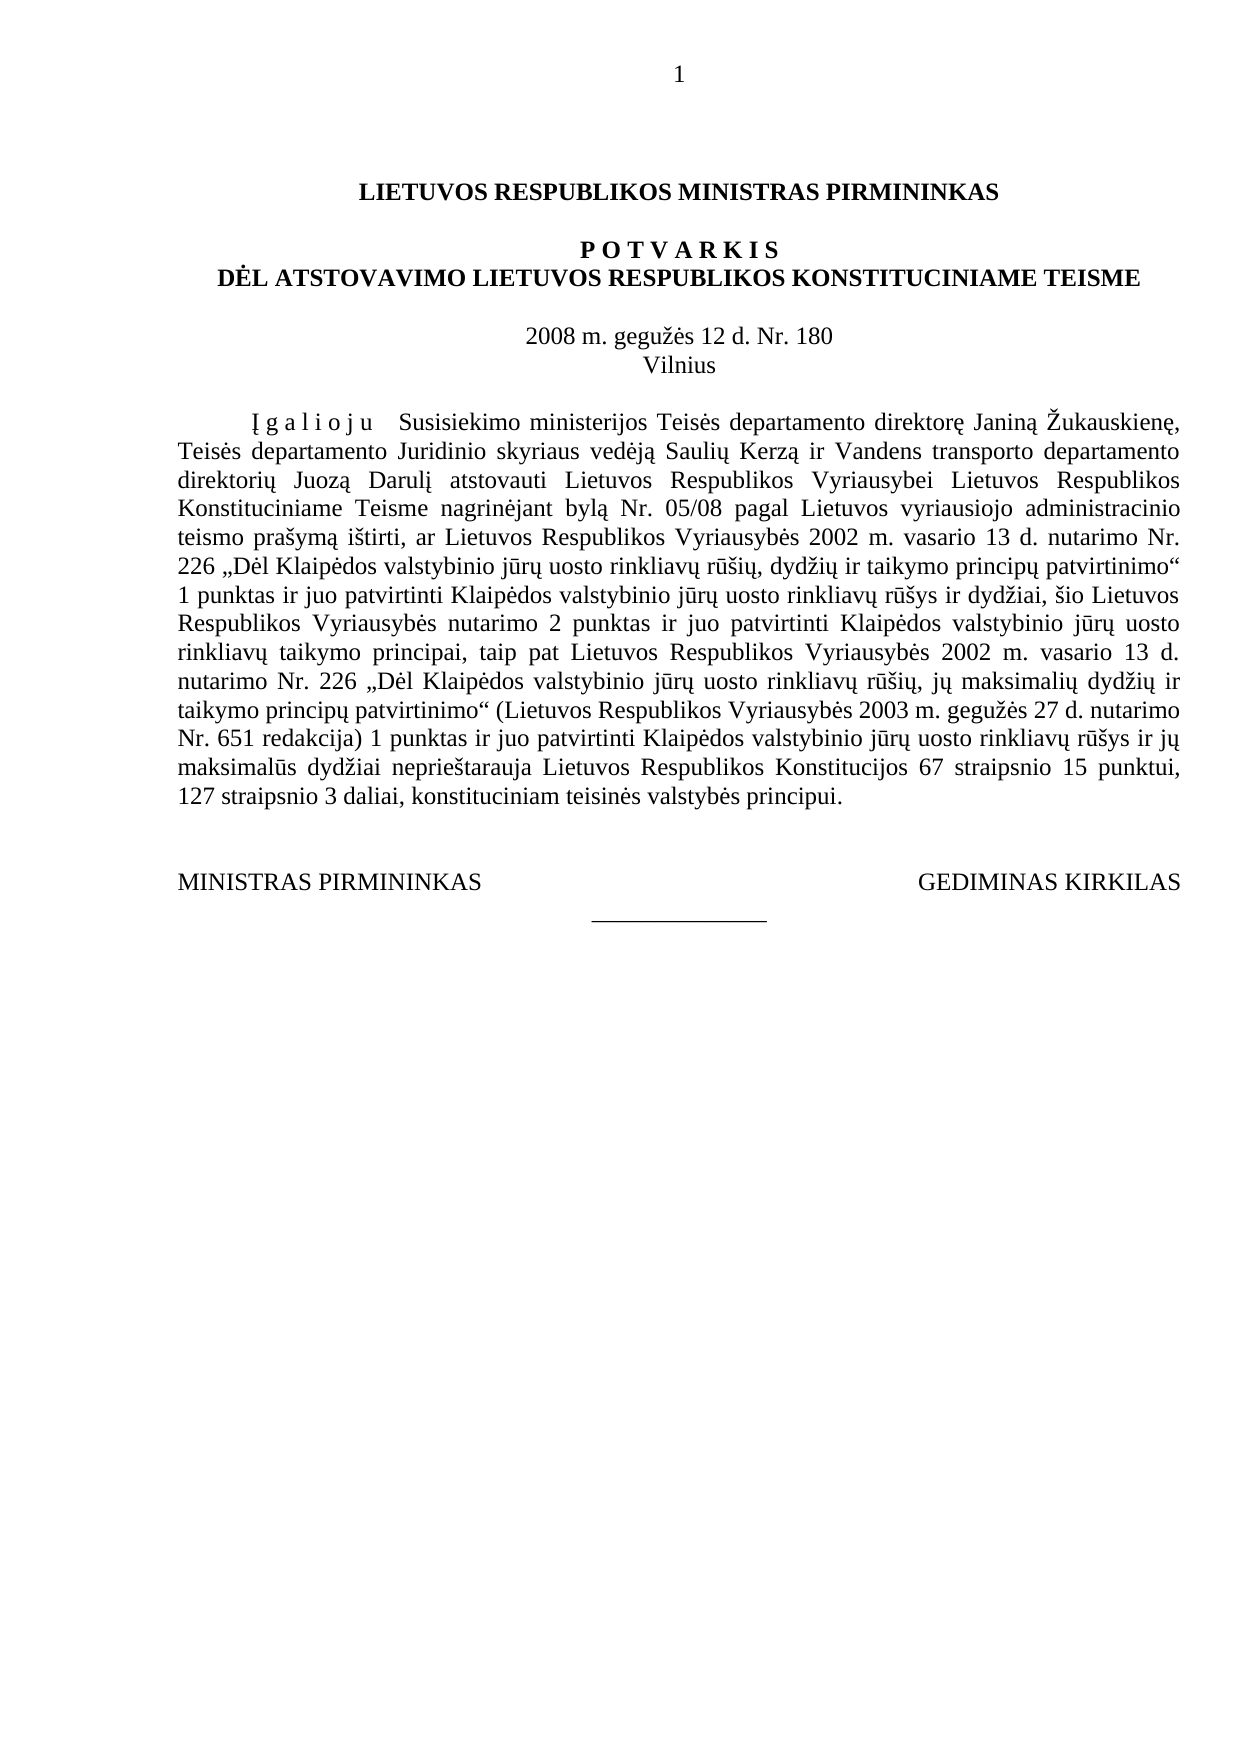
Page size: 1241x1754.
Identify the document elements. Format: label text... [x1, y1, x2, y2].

text 2008 m. gegužės 12 d. Nr. 180 [177, 321, 1181, 350]
text P O T V A R K I S [177, 235, 1181, 263]
text LIETUVOS RESPUBLIKOS MINISTRAS PIRMININKAS [177, 177, 1181, 206]
text Vilnius [177, 350, 1181, 378]
text ______________ [177, 896, 1181, 925]
text DĖL ATSTOVAVIMO LIETUVOS RESPUBLIKOS KONSTITUCINIAME TEISME [177, 263, 1181, 292]
text Ministras Pirmininkas Gediminas Kirkilas [177, 867, 1181, 896]
text Įgalioju Susisiekimo ministerijos Teisės departamento direktorę Janiną Žukauskienę, Teisės departamento Juridinio skyriaus vedėją Saulių Kerzą ir Vandens transporto departamento direktorių Juozą Darulį atstovauti Lietuvos Respublikos Vyriausybei Lietuvos Respublikos Konstituciniame Teisme nagrinėjant bylą Nr. 05/08 pagal Lietuvos vyriausiojo administracinio teismo prašymą ištirti, ar Lietuvos Respublikos Vyriausybės 2002 m. vasario 13 d. nutarimo Nr. 226 „Dėl Klaipėdos valstybinio jūrų uosto rinkliavų rūšių, dydžių ir taikymo principų patvirtinimo“ 1 punktas ir juo patvirtinti Klaipėdos valstybinio jūrų uosto rinkliavų rūšys ir dydžiai, šio Lietuvos Respublikos Vyriausybės nutarimo 2 punktas ir juo patvirtinti Klaipėdos valstybinio jūrų uosto rinkliavų taikymo principai, taip pat Lietuvos Respublikos Vyriausybės 2002 m. vasario 13 d. nutarimo Nr. 226 „Dėl Klaipėdos valstybinio jūrų uosto rinkliavų rūšių, jų maksimalių dydžių ir taikymo principų patvirtinimo“ (Lietuvos Respublikos Vyriausybės 2003 m. gegužės 27 d. nutarimo Nr. 651 redakcija) 1 punktas ir juo patvirtinti Klaipėdos valstybinio jūrų uosto rinkliavų rūšys ir jų maksimalūs dydžiai neprieštarauja Lietuvos Respublikos Konstitucijos 67 straipsnio 15 punktui, 127 straipsnio 3 daliai, konstituciniam teisinės valstybės principui. [177, 407, 1181, 810]
